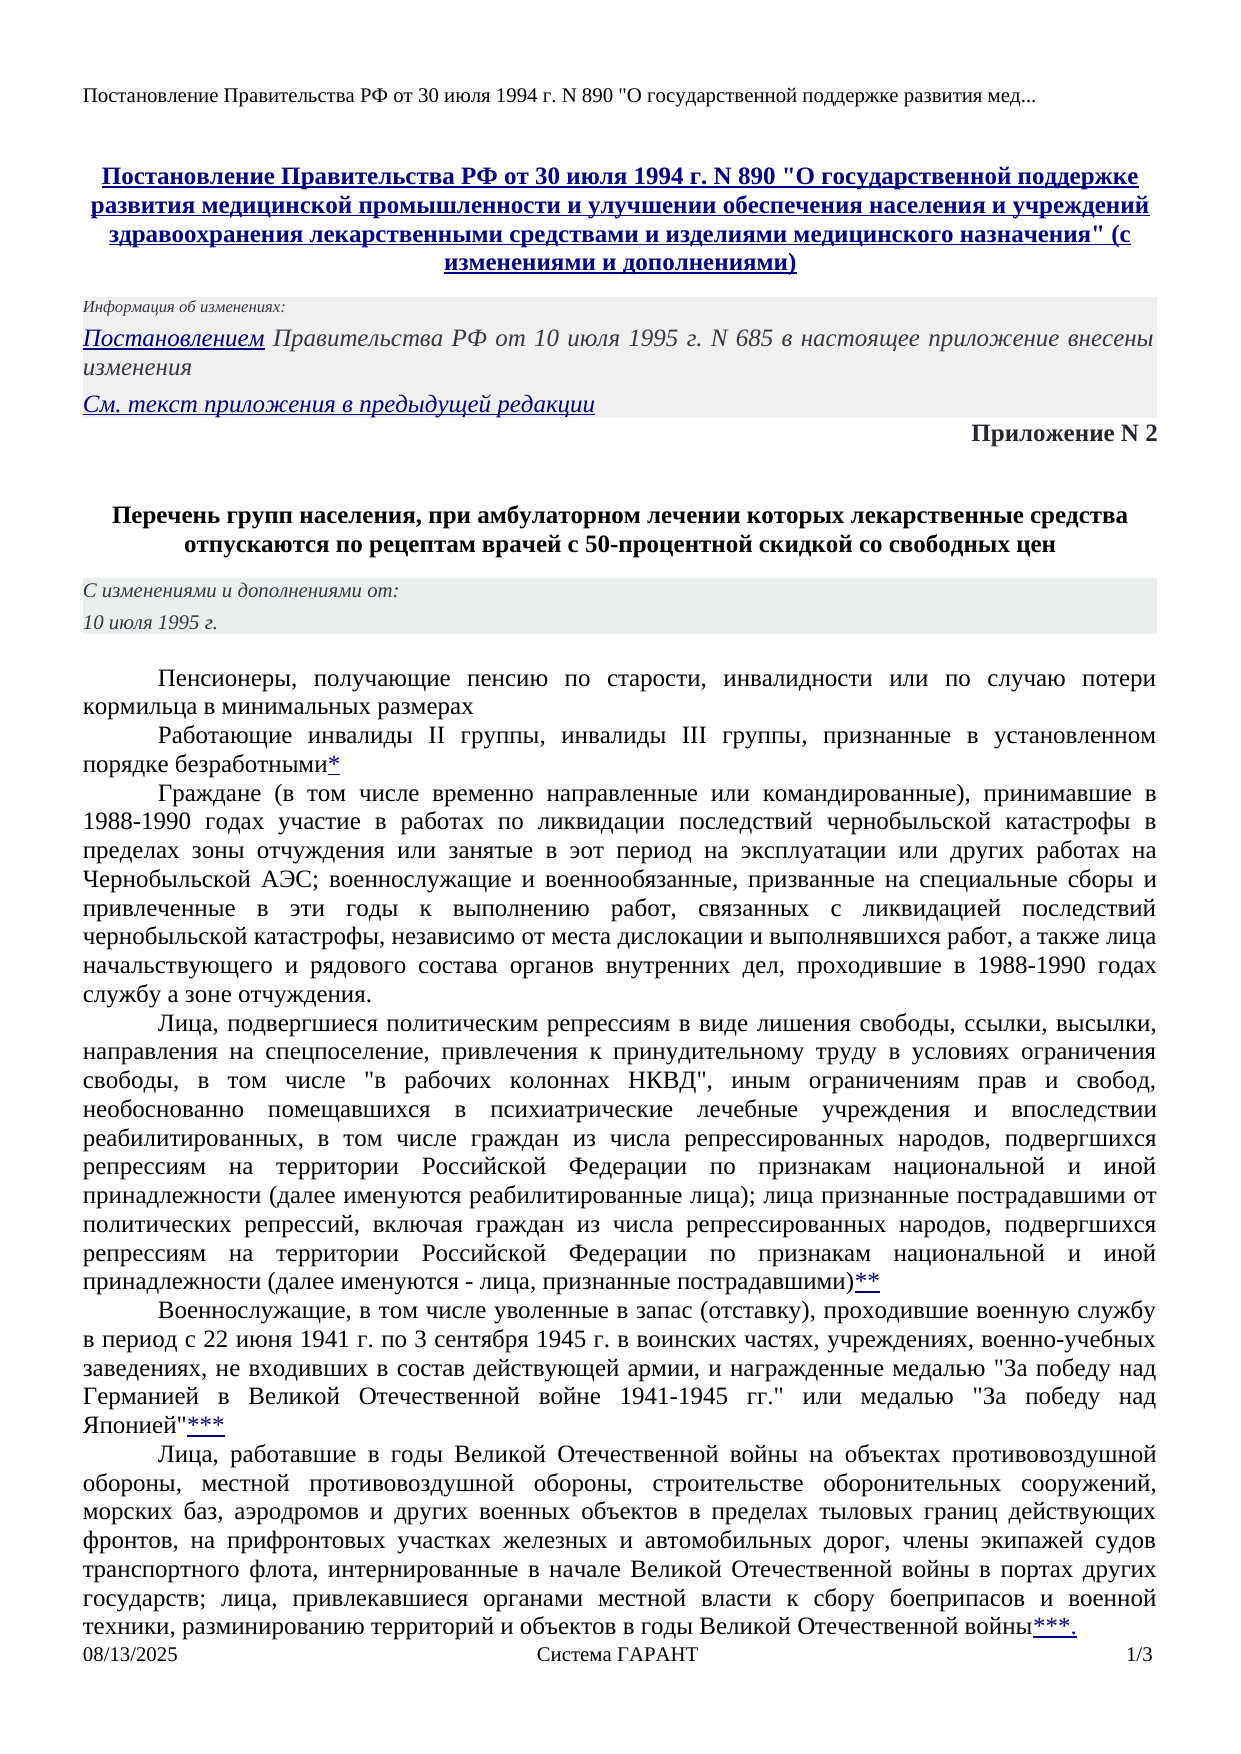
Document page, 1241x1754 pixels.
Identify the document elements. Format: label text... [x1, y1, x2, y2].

text Пенсионеры, получающие пенсию по старости, инвалидности или по случаю потери кормильца в минимальных размерах [83, 663, 1157, 720]
text С изменениями и дополнениями от: [402, 578, 1157, 602]
text Работающие инвалиды II группы, инвалиды III группы, признанные в установленном порядке безработными* [83, 720, 1157, 778]
text Лица, работавшие в годы Великой Отечественной войны на объектах противовоздушной обороны, местной противовоздушной обороны, строительстве оборонительных сооружений, морских баз, аэродромов и других военных объектов в пределах тыловых границ действующих фронтов, на прифронтовых участках железных и автомобильных дорог, члены экипажей судов транспортного флота, интернированные в начале Великой Отечественной войны в портах других государств; лица, привлекавшиеся органами местной власти к сбору боеприпасов и военной техники, разминированию территорий и объектов в годы Великой Отечественной войны***. [83, 1439, 1157, 1640]
subtitle Постановление Правительства РФ от 30 июля 1994 г. N 890 "О государственной поддержке развития медицинской промышленности и улучшении обеспечения населения и учреждений здравоохранения лекарственными средствами и изделиями медицинского назначения" (с изменениями и дополнениями) [83, 161, 1157, 276]
text Информация об изменениях: [287, 297, 1157, 316]
text Лица, подвергшиеся политическим репрессиям в виде лишения свободы, ссылки, высылки, направления на спецпоселение, привлечения к принудительному труду в условиях ограничения свободы, в том числе "в рабочих колоннах НКВД", иным ограничениям прав и свобод, необоснованно помещавшихся в психиатрические лечебные учреждения и впоследствии реабилитированных, в том числе граждан из числа репрессированных народов, подвергшихся репрессиям на территории Российской Федерации по признакам национальной и иной принадлежности (далее именуются реабилитированные лица); лица признанные пострадавшими от политических репрессий, включая граждан из числа репрессированных народов, подвергшихся репрессиям на территории Российской Федерации по признакам национальной и иной принадлежности (далее именуются - лица, признанные пострадавшими)** [83, 1008, 1157, 1295]
text Граждане (в том числе временно направленные или командированные), принимавшие в 1988-1990 годах участие в работах по ликвидации последствий чернобыльской катастрофы в пределах зоны отчуждения или занятые в эот период на эксплуатации или других работах на Чернобыльской АЭС; военнослужащие и военнообязанные, призванные на специальные сборы и привлеченные в эти годы к выполнению работ, связанных с ликвидацией последствий чернобыльской катастрофы, независимо от места дислокации и выполнявшихся работ, а также лица начальствующего и рядового состава органов внутренних дел, проходившие в 1988-1990 годах службу а зоне отчуждения. [83, 778, 1157, 1008]
subtitle Перечень групп населения, при амбулаторном лечении которых лекарственные средства отпускаются по рецептам врачей с 50-процентной скидкой со свободных цен [83, 500, 1157, 558]
text Приложение N 2 [83, 418, 1157, 446]
text 10 июля 1995 г. [220, 610, 1157, 634]
text См. текст приложения в предыдущей редакции [598, 389, 1157, 418]
text Военнослужащие, в том числе уволенные в запас (отставку), проходившие военную службу в период с 22 июня 1941 г. по 3 сентября 1945 г. в воинских частях, учреждениях, военно-учебных заведениях, не входивших в состав действующей армии, и награжденные медалью "За победу над Германией в Великой Отечественной войне 1941-1945 гг." или медалью "За победу над Японией"*** [83, 1295, 1157, 1439]
text Постановлением Правительства РФ от 10 июля 1995 г. N 685 в настоящее приложение внесены изменения [194, 350, 1157, 381]
